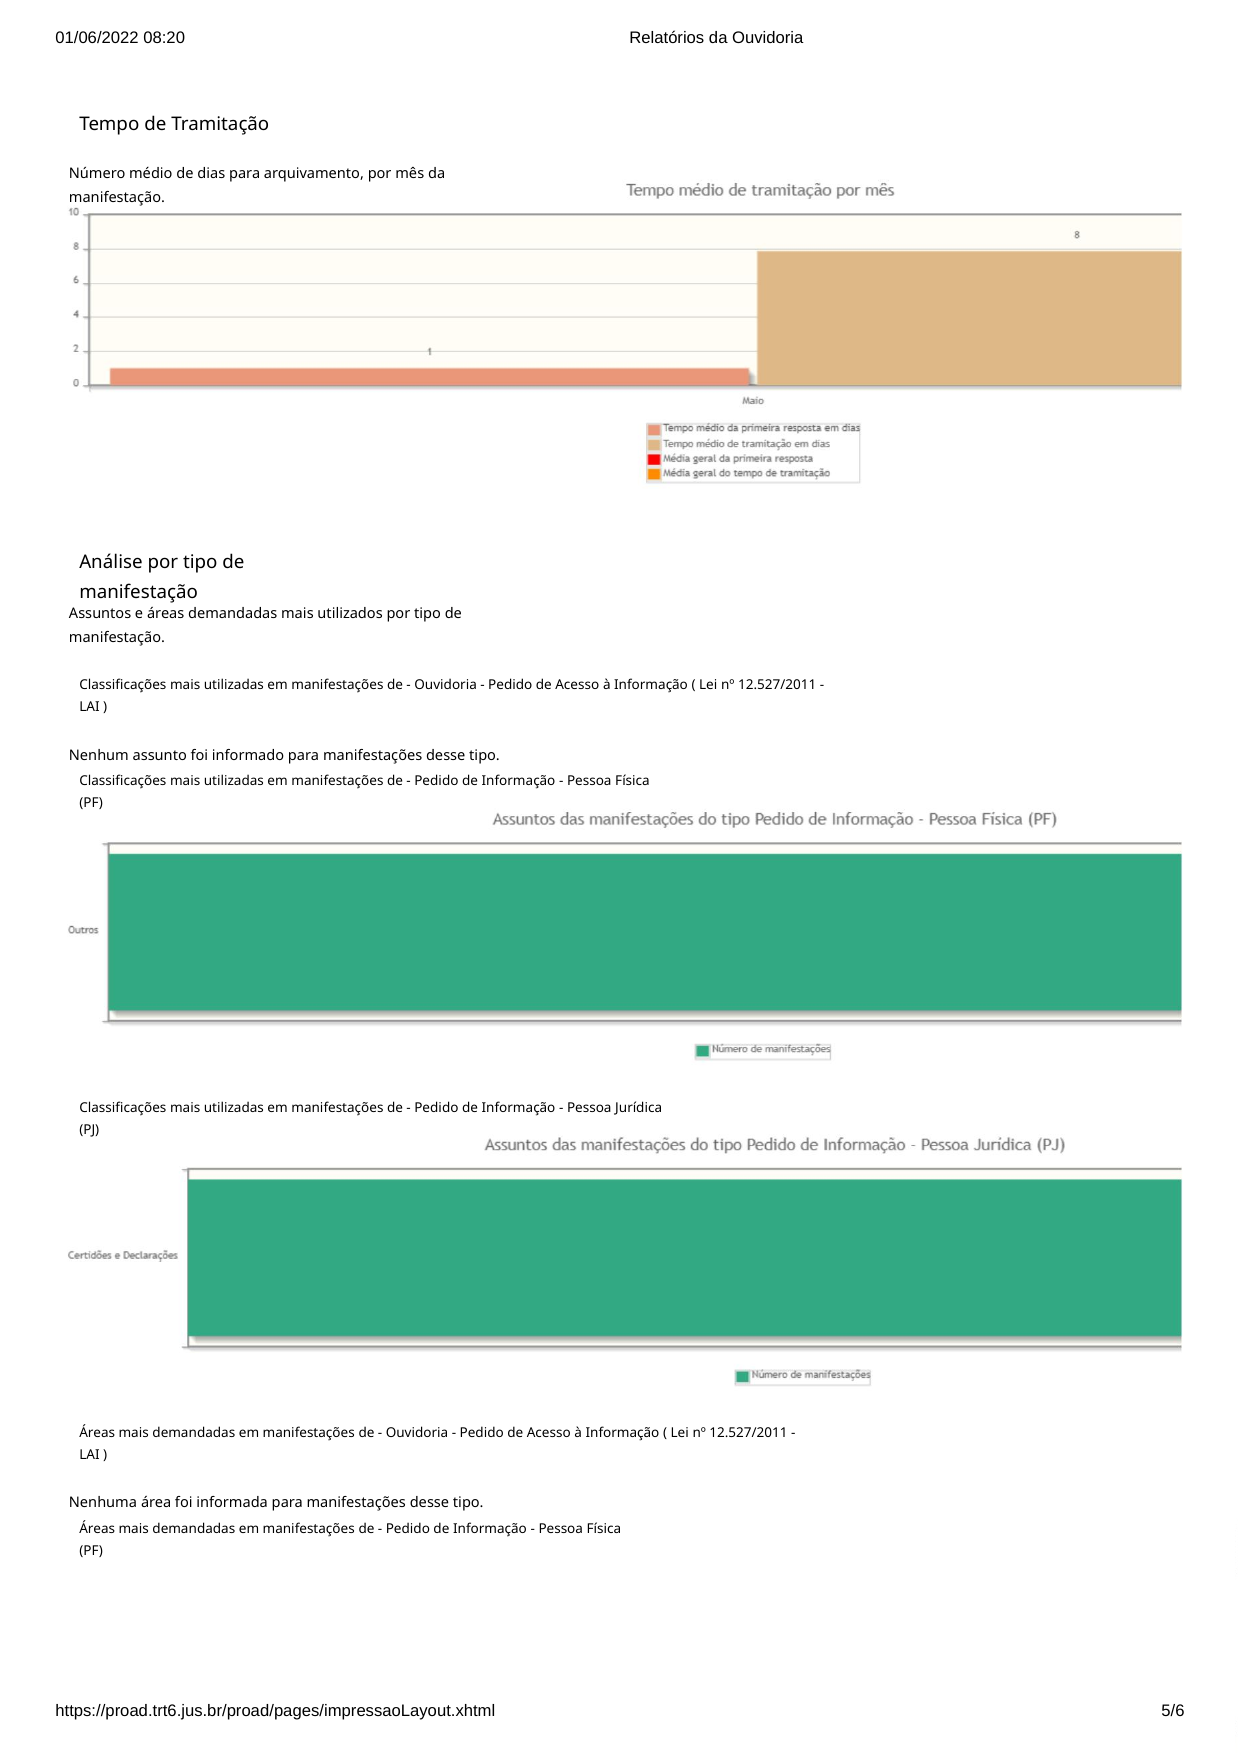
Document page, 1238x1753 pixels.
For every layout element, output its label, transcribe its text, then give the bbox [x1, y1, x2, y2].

text Número médio de dias para arquivamento, por mês da manifestação. [69, 159, 516, 207]
text Áreas mais demandadas em manifestações de - Ouvidoria - Pedido de Acesso à Informação ( Lei nº 12.527/2011 - LAI ) [79, 1420, 809, 1464]
text 1/06/2022 08:20 [64, 29, 210, 47]
picture [0, 0, 1238, 1753]
text 5/6 [1161, 1702, 1209, 1720]
text Nenhuma área foi informada para manifestações desse tipo. [69, 1489, 809, 1513]
text Tempo de Tramitação [79, 106, 281, 136]
text Relatórios da Ouvidoria [629, 29, 828, 47]
text Análise por tipo de manifestação [79, 543, 367, 599]
text 0 [57, 33, 62, 42]
text Classificações mais utilizadas em manifestações de - Ouvidoria - Pedido de Acesso à Informação ( Lei nº 12.527/2011 - LAI ) [79, 672, 839, 716]
text Classificações mais utilizadas em manifestações de - Pedido de Informação - Pessoa Jurídica (PJ) [79, 1094, 683, 1138]
text Áreas mais demandadas em manifestações de - Pedido de Informação - Pessoa Física (PF) [79, 1516, 644, 1560]
text https://proad.trt6.jus.br/proad/pages/impressaoLayout.xhtml [55, 1702, 520, 1720]
text 0 [55, 29, 64, 47]
text Nenhum assunto foi informado para manifestações desse tipo. [69, 741, 839, 765]
text Assuntos e áreas demandadas mais utilizados por tipo de manifestação. [69, 599, 532, 647]
text Classificações mais utilizadas em manifestações de - Pedido de Informação - Pessoa Física (PF) [79, 768, 674, 812]
